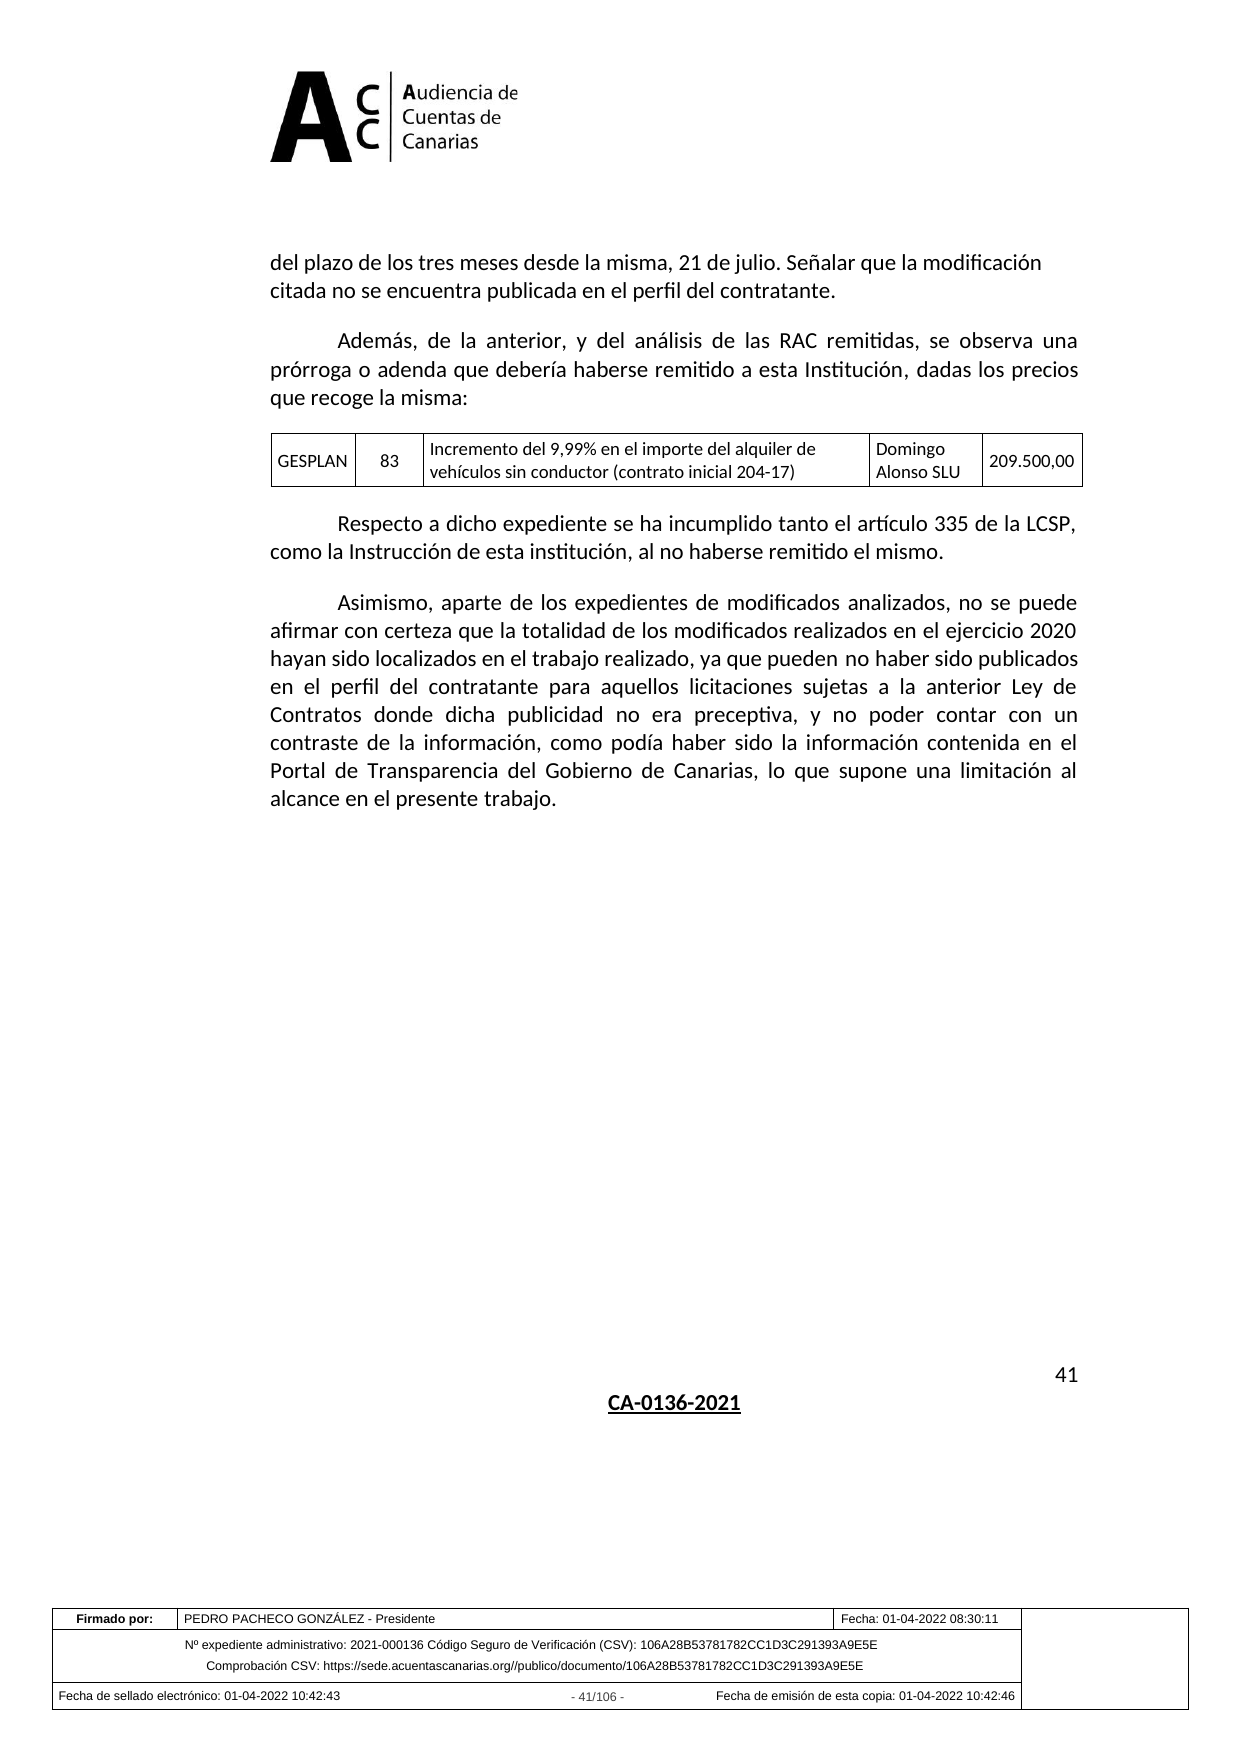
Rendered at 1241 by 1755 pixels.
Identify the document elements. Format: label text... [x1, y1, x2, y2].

text del plazo de los tres meses desde la misma, 21 de julio. Señalar que la modificación citada no se encuentra publicada en el perfil del contratante. [270, 248, 1076, 304]
table_header Incremento del 9,99% en el importe del alquiler de vehículos sin conductor (contrato inicial 204-17) [424, 434, 869, 486]
table_header 209.500,00 [983, 434, 1082, 486]
table_header GESPLAN [272, 434, 355, 486]
table_header 83 [356, 434, 423, 486]
text Respecto a dicho expediente se ha incumplido tanto el artículo 335 de la LCSP, como la Instrucción de esta institución, al no haberse remitido el mismo. [270, 509, 1078, 566]
text Además, de la anterior, y del análisis de las RAC remitidas, se observa una prórroga o adenda que debería haberse remitido a esta Institución, dadas los precios que recoge la misma: [270, 327, 1079, 411]
text Asimismo, aparte de los expedientes de modificados analizados, no se puede afirmar con certeza que la totalidad de los modificados realizados en el ejercicio 2020 hayan sido localizados en el trabajo realizado, ya que pueden no haber sido publicados en el perfil del contratante para aquellos licitaciones sujetas a la anterior Ley de Contratos donde dicha publicidad no era preceptiva, y no poder contar con un contraste de la información, como podía haber sido la información contenida en el Portal de Transparencia del Gobierno de Canarias, lo que supone una limitación al alcance en el presente trabajo. [270, 588, 1079, 812]
table_header Domingo Alonso SLU [870, 434, 982, 486]
